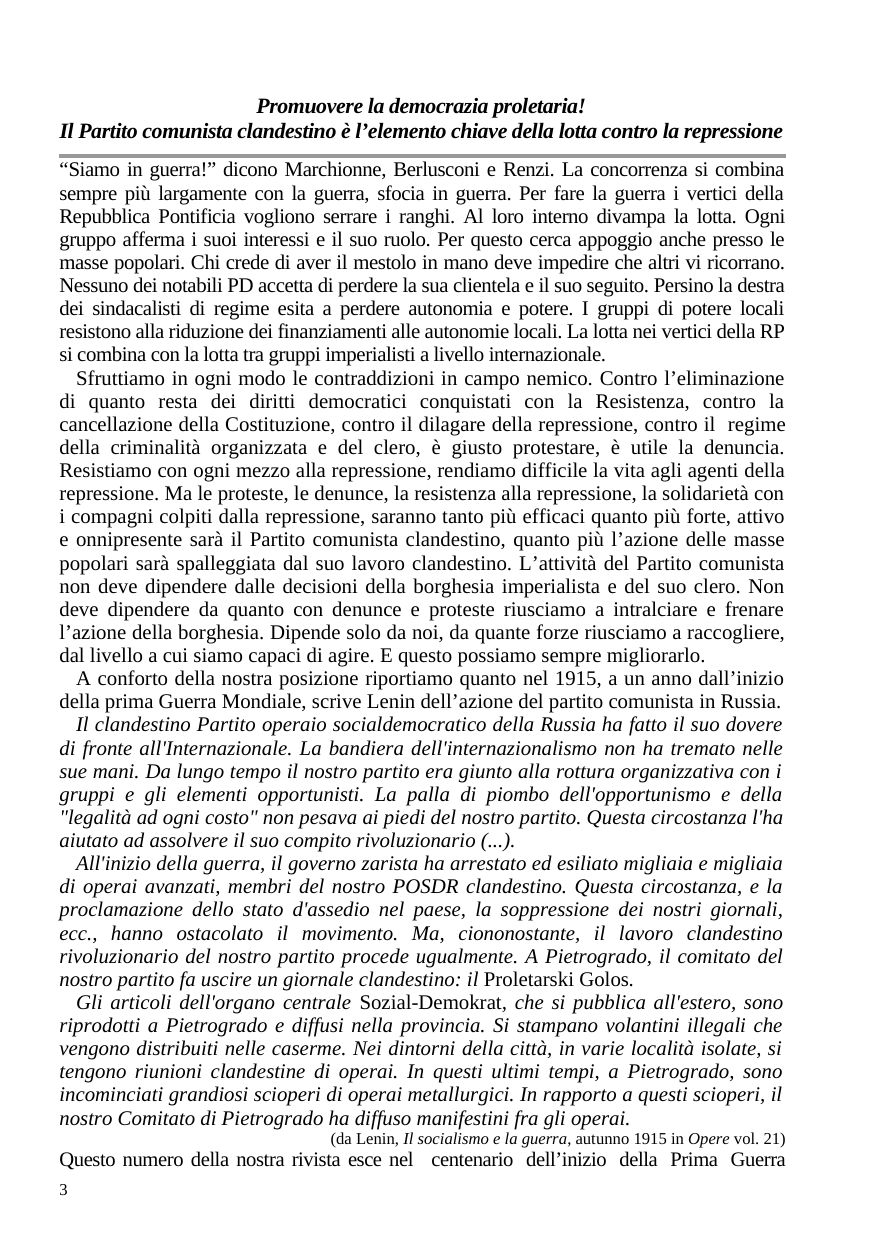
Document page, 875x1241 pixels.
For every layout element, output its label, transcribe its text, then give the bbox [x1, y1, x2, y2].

text Questo numero della nostra rivista esce nel [59, 1148, 413, 1171]
text Sfruttiamo in ogni modo le contraddizioni in campo nemico. Contro l’eliminazione di quanto resta dei diritti democratici conquistati con la Resistenza, contro la cancellazione della Costituzione, contro il dilagare della repressione, contro il regime della criminalità organizzata e del clero, è giusto protestare, è utile la denuncia. Resistiamo con ogni mezzo alla repressione, rendiamo difficile la vita agli agenti della repressione. Ma le proteste, le denunce, la resistenza alla repressione, la solidarietà con i compagni colpiti dalla repressione, saranno tanto più efficaci quanto più forte, attivo e onnipresente sarà il Partito comunista clandestino, quanto più l’azione delle masse popolari sarà spalleggiata dal suo lavoro clandestino. L’attività del Partito comunista non deve dipendere dalle decisioni della borghesia imperialista e del suo clero. Non deve dipendere da quanto con denunce e proteste riusciamo a intralciare e frenare l’azione della borghesia. Dipende solo da noi, da quante forze riusciamo a raccogliere, dal livello a cui siamo capaci di agire. E questo possiamo sempre migliorarlo. [59, 366, 786, 667]
text Gli articoli dell'organo centrale Sozial-Demokrat, che si pubblica all'estero, sono riprodotti a Pietrogrado e diffusi nella provincia. Si stampano volantini illegali che vengono distribuiti nelle caserme. Nei dintorni della città, in varie località isolate, si tengono riunioni clandestine di operai. In questi ultimi tempi, a Pietrogrado, sono incominciati grandiosi scioperi di operai metallurgici. In rapporto a questi scioperi, il nostro Comitato di Pietrogrado ha diffuso manifestini fra gli operai. [59, 991, 786, 1129]
text A conforto della nostra posizione riportiamo quanto nel 1915, a un anno dall’inizio della prima Guerra Mondiale, scrive Lenin dell’azione del partito comunista in Russia. [59, 667, 786, 713]
text Il Partito comunista clandestino è l’elemento chiave della lotta contro la repressione [59, 119, 786, 143]
text (da Lenin, Il socialismo e la guerra, autunno 1915 in Opere vol. 21) [59, 1129, 786, 1148]
text Il clandestino Partito operaio socialdemocratico della Russia ha fatto il suo dovere di fronte all'Internazionale. La bandiera dell'internazionalismo non ha tremato nelle sue mani. Da lungo tempo il nostro partito era giunto alla rottura organizzativa con i gruppi e gli elementi opportunisti. La palla di piombo dell'opportunismo e della "legalità ad ogni costo" non pesava ai piedi del nostro partito. Questa circostanza l'ha aiutato ad assolvere il suo compito rivoluzionario (...). [59, 713, 786, 852]
text All'inizio della guerra, il governo zarista ha arrestato ed esiliato migliaia e migliaia di operai avanzati, membri del nostro POSDR clandestino. Questa circostanza, e la proclamazione dello stato d'assedio nel paese, la soppressione dei nostri giornali, ecc., hanno ostacolato il movimento. Ma, ciononostante, il lavoro clandestino rivoluzionario del nostro partito procede ugualmente. A Pietrogrado, il comitato del nostro partito fa uscire un giornale clandestino: il Proletarski Golos. [59, 852, 786, 991]
text centenario dell’inizio della Prima Guerra [431, 1148, 786, 1171]
text “Siamo in guerra!” dicono Marchionne, Berlusconi e Renzi. La concorrenza si combina sempre più largamente con la guerra, sfocia in guerra. Per fare la guerra i vertici della Repubblica Pontificia vogliono serrare i ranghi. Al loro interno divampa la lotta. Ogni gruppo afferma i suoi interessi e il suo ruolo. Per questo cerca appoggio anche presso le masse popolari. Chi crede di aver il mestolo in mano deve impedire che altri vi ricorrano. Nessuno dei notabili PD accetta di perdere la sua clientela e il suo seguito. Persino la destra dei sindacalisti di regime esita a perdere autonomia e potere. I gruppi di potere locali resistono alla riduzione dei finanziamenti alle autonomie locali. La lotta nei vertici della RP si combina con la lotta tra gruppi imperialisti a livello internazionale. [59, 158, 786, 366]
text Promuovere la democrazia proletaria! [59, 94, 786, 119]
